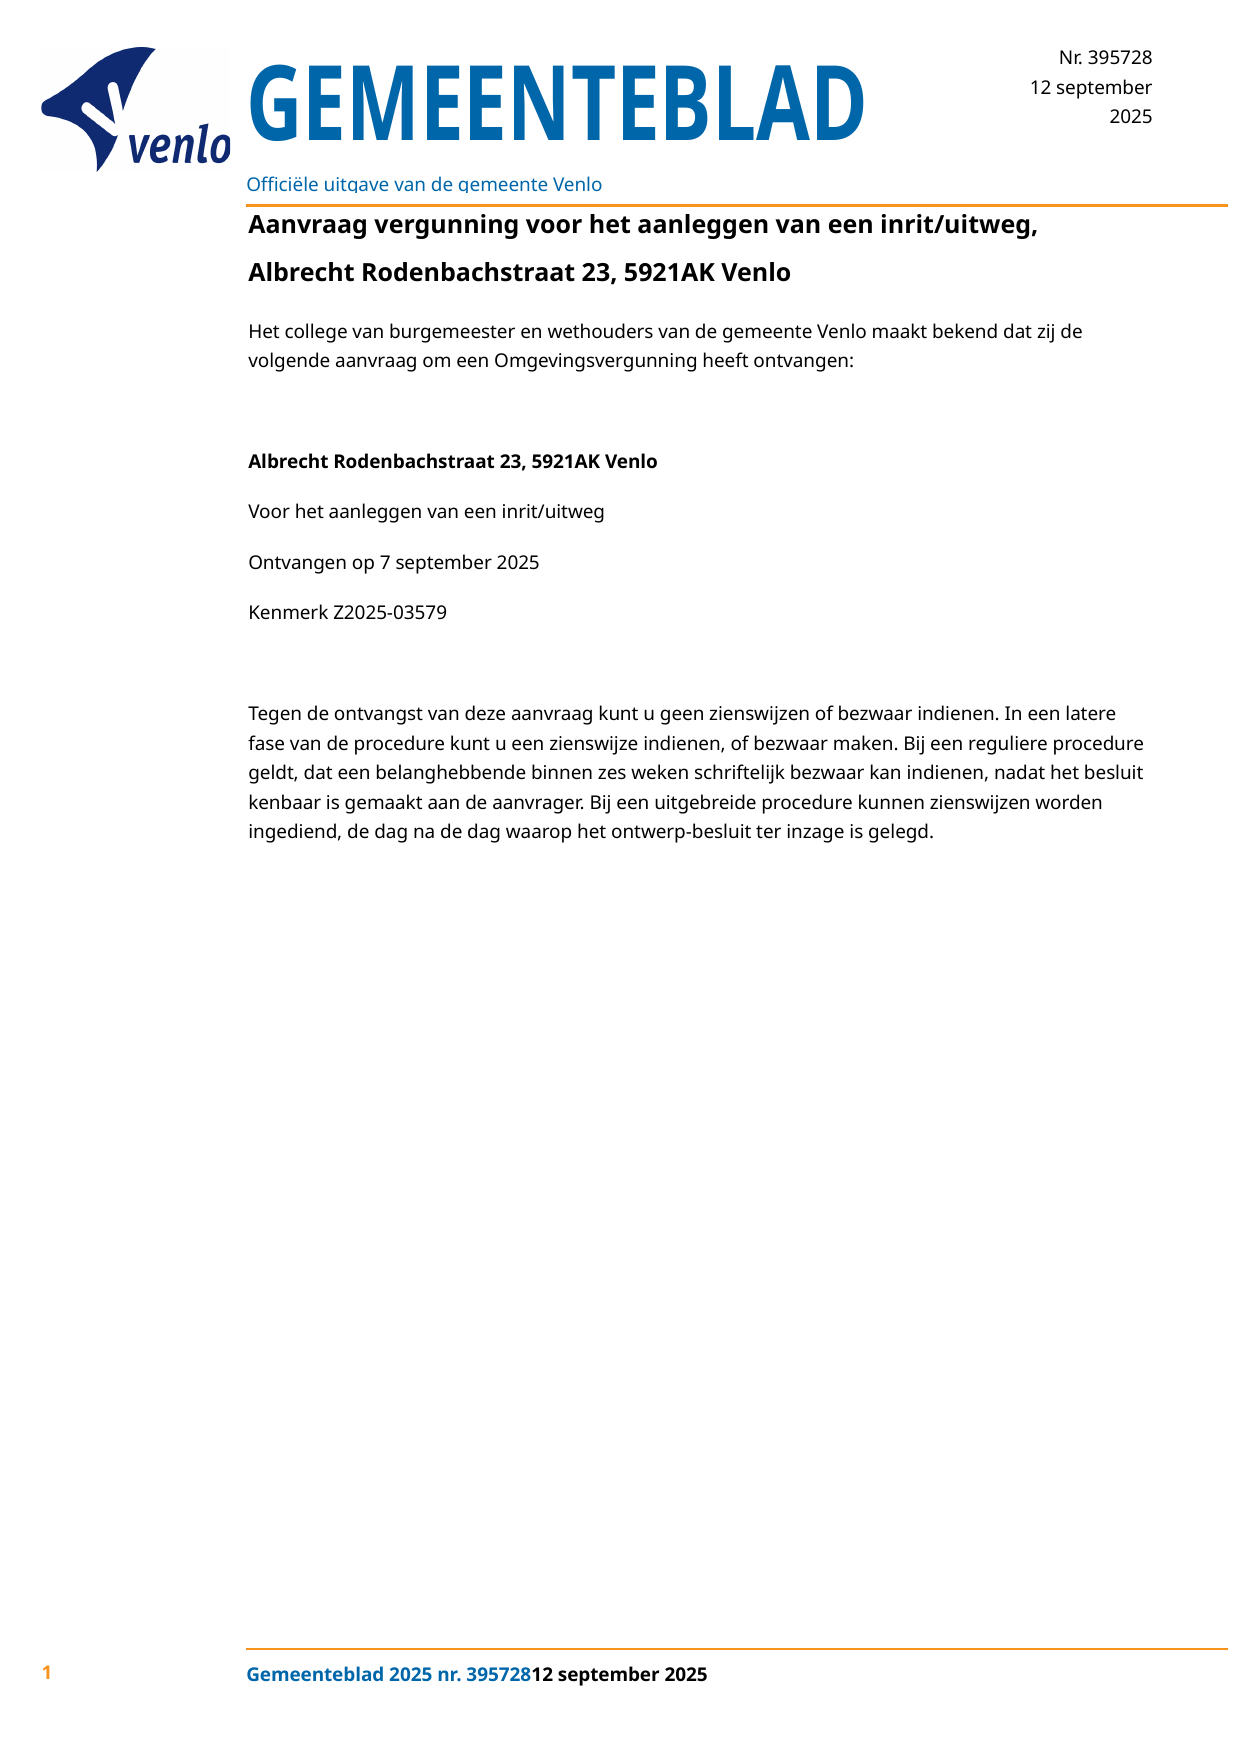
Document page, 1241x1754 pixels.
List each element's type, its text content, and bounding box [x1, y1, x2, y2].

text Aanvraag vergunning voor het aanleggen van een inrit/uitweg, Albrecht Rodenbachstraat 23, 5921AK Venlo [248, 207, 1152, 288]
text Ontvangen op 7 september 2025 [248, 549, 1152, 575]
text Tegen de ontvangst van deze aanvraag kunt u geen zienswijzen of bezwaar indienen. In een latere fase van de procedure kunt u een zienswijze indienen, of bezwaar maken. Bij een reguliere procedure geldt, dat een belanghebbende binnen zes weken schriftelijk bezwaar kan indienen, nadat het besluit kenbaar is gemaakt aan de aanvrager. Bij een uitgebreide procedure kunnen zienswijzen worden ingediend, de dag na de dag waarop het ontwerp-besluit ter inzage is gelegd. [248, 700, 1152, 844]
picture [41, 47, 231, 172]
text Kenmerk Z2025-03579 [248, 599, 1152, 625]
text Albrecht Rodenbachstraat 23, 5921AK Venlo [248, 448, 1152, 474]
text Voor het aanleggen van een inrit/uitweg [248, 499, 1152, 524]
text Het college van burgemeester en wethouders van de gemeente Venlo maakt bekend dat zij de volgende aanvraag om een Omgevingsvergunning heeft ontvangen: [248, 318, 1152, 373]
